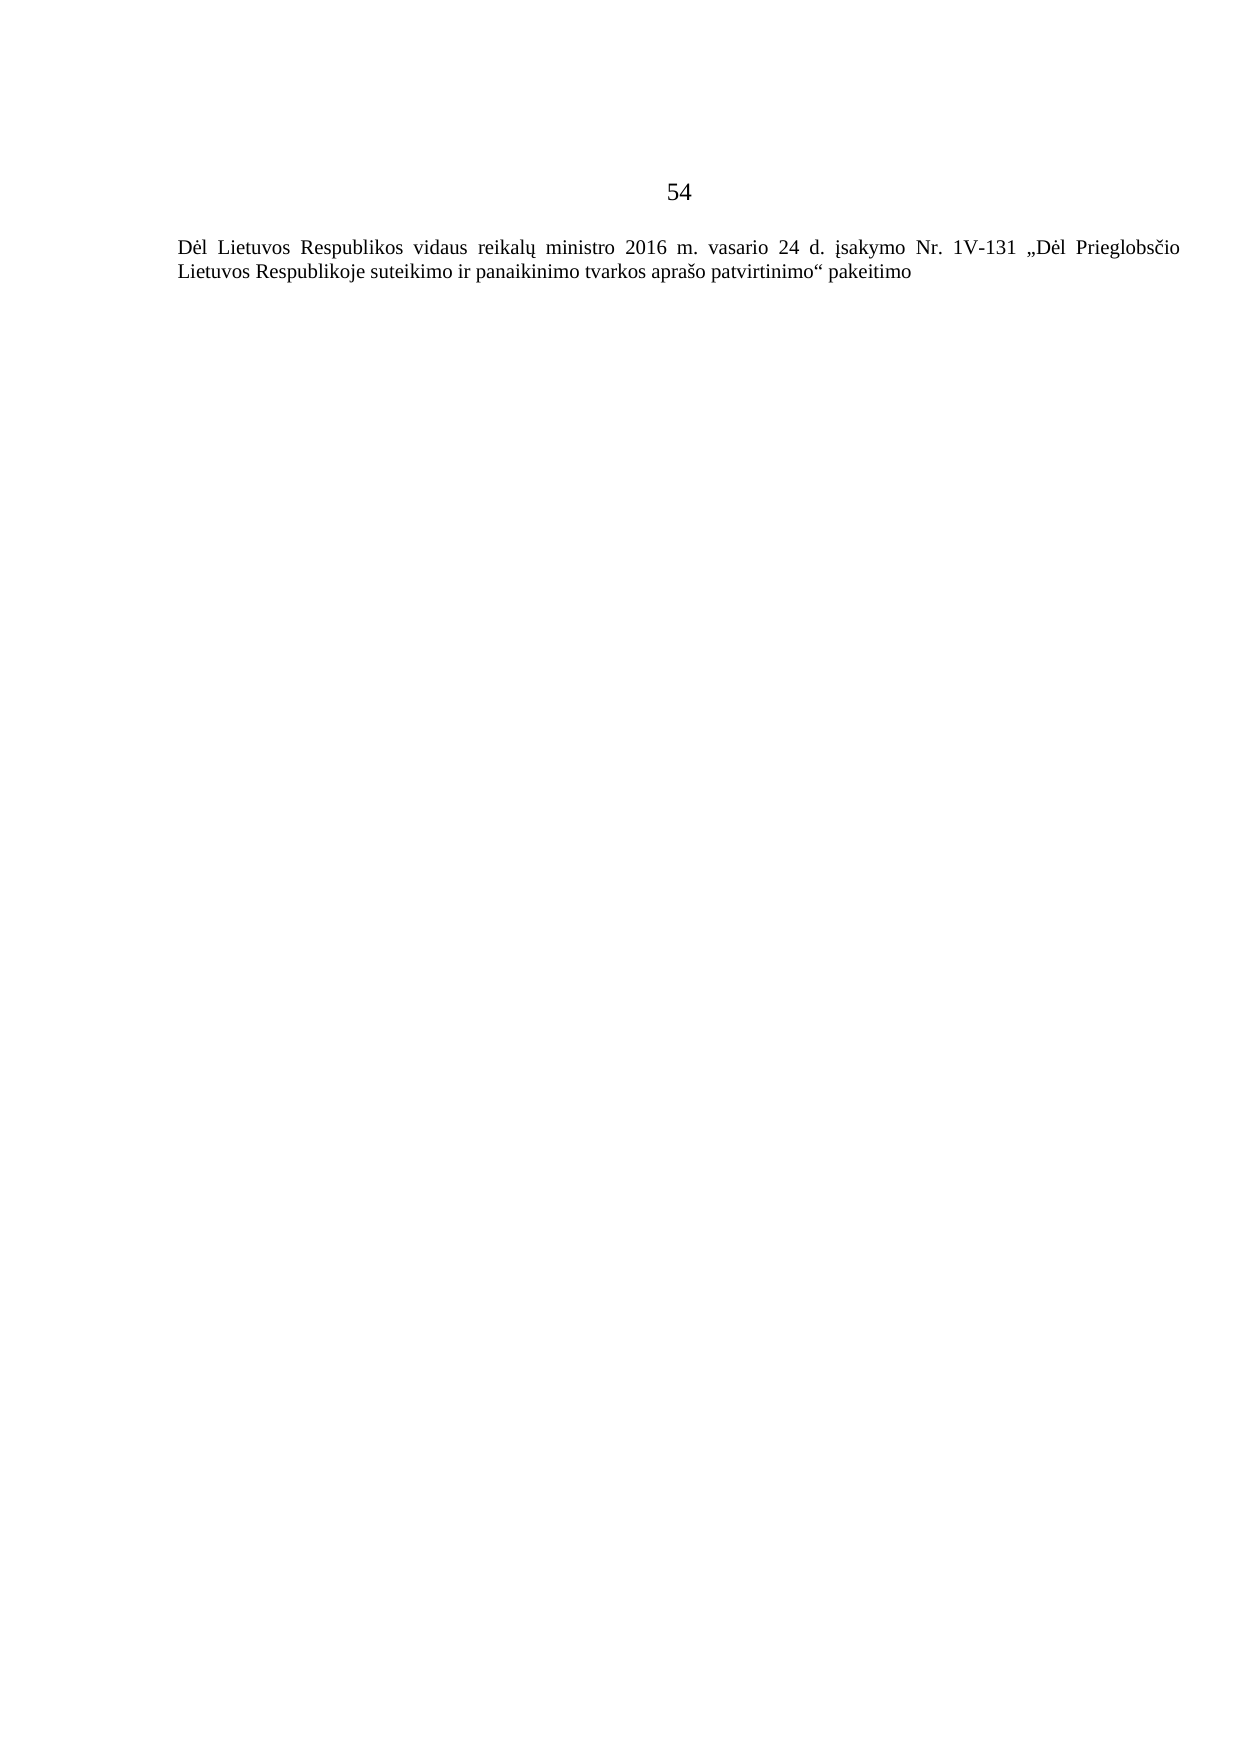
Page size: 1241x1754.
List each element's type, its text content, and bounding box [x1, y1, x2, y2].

text Dėl Lietuvos Respublikos vidaus reikalų ministro 2016 m. vasario 24 d. įsakymo Nr. 1V-131 „Dėl Prieglobsčio Lietuvos Respublikoje suteikimo ir panaikinimo tvarkos aprašo patvirtinimo“ pakeitimo [177, 235, 1181, 283]
